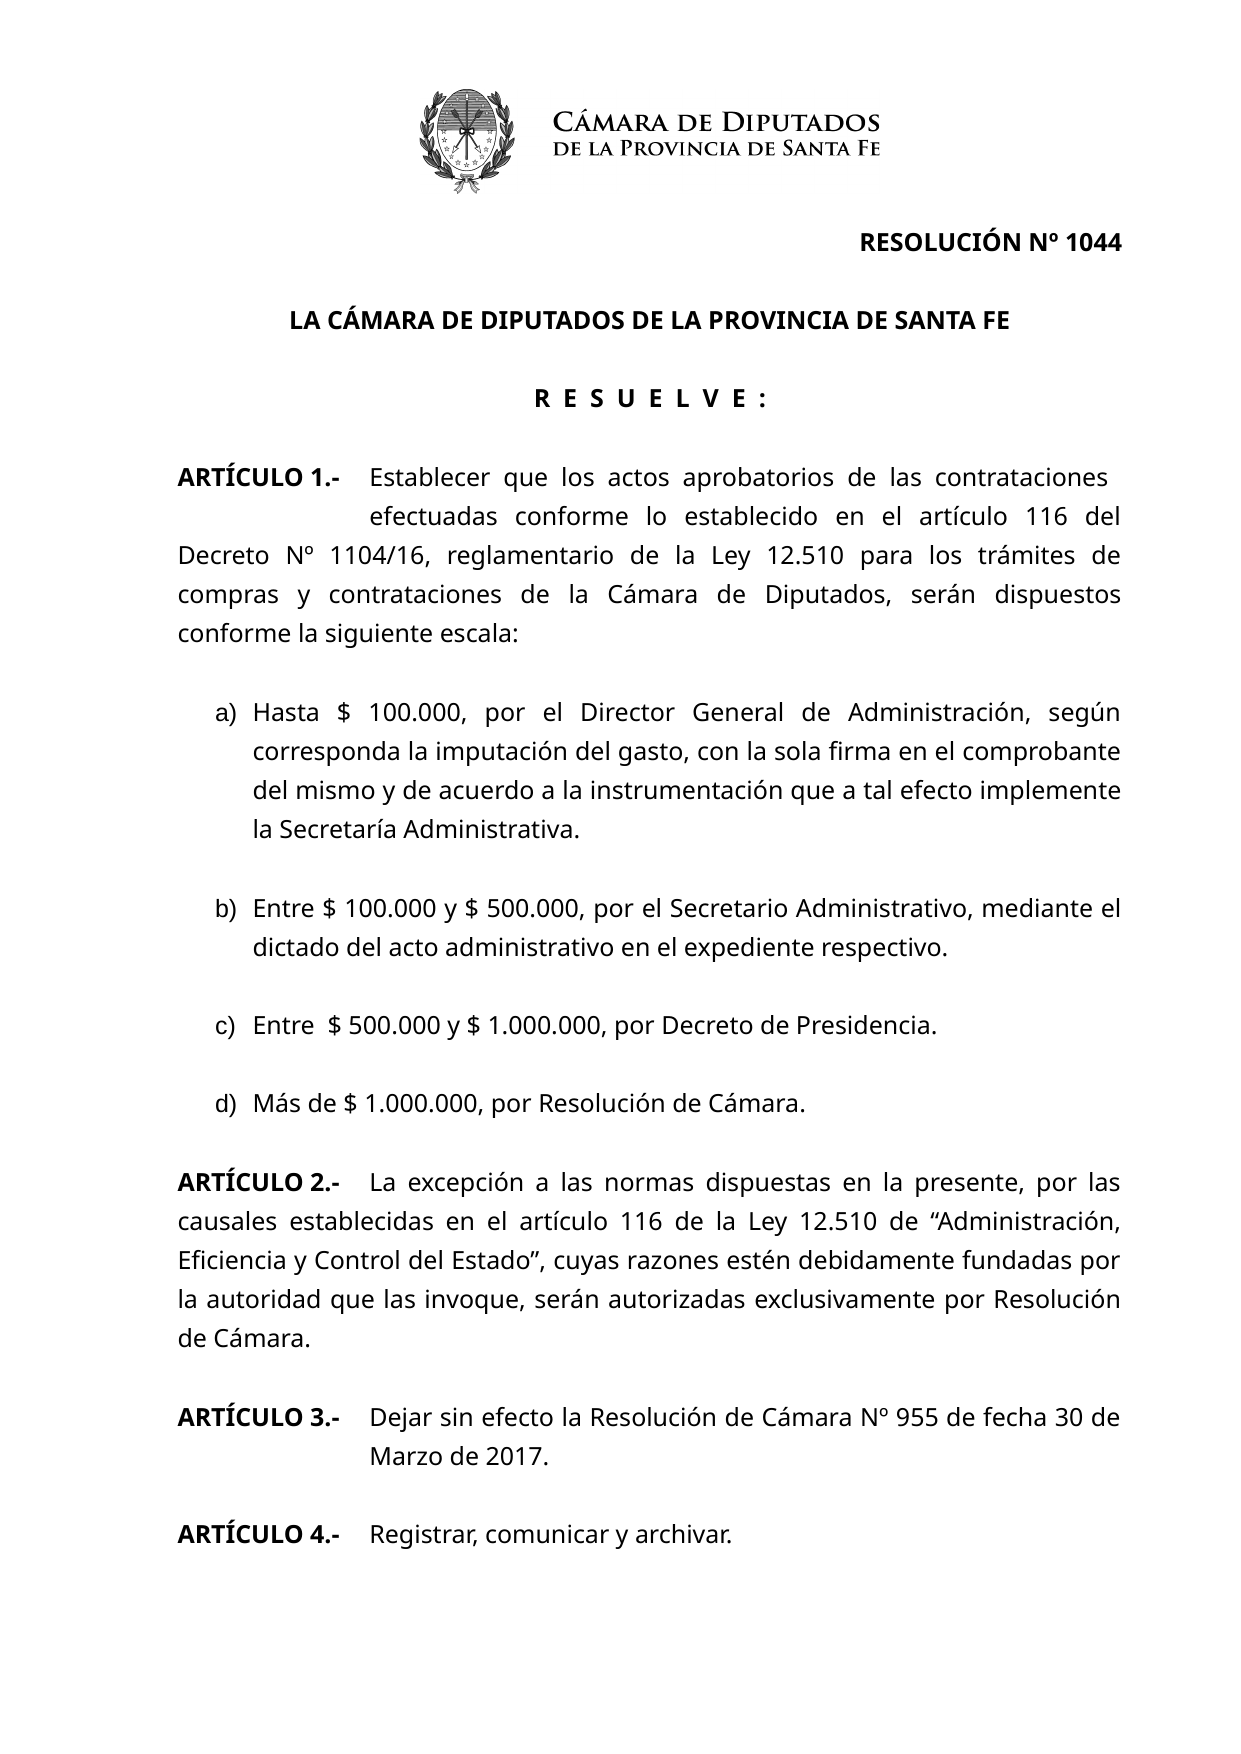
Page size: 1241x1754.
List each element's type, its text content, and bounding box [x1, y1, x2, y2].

list Entre $ 500.000 y $ 1.000.000, por Decreto de Presidencia. [215, 1008, 1122, 1042]
text ARTÍCULO 3.- Dejar sin efecto la Resolución de Cámara Nº 955 de fecha 30 de Marzo de 2017. [177, 1399, 1122, 1473]
text ARTÍCULO 4.- Registrar, comunicar y archivar. [177, 1517, 1122, 1551]
text LA CÁMARA DE DIPUTADOS DE LA PROVINCIA DE SANTA FE [177, 303, 1122, 337]
text R E S U E L V E : [177, 381, 1122, 415]
list Entre $ 100.000 y $ 500.000, por el Secretario Administrativo, mediante el dictado del acto administrativo en el expediente respectivo. [215, 890, 1122, 963]
list Hasta $ 100.000, por el Director General de Administración, según corresponda la imputación del gasto, con la sola firma en el comprobante del mismo y de acuerdo a la instrumentación que a tal efecto implemente la Secretaría Administrativa. [215, 694, 1122, 846]
text ARTÍCULO 1.- Establecer que los actos aprobatorios de las contrataciones efectuadas conforme lo establecido en el artículo 116 del Decreto Nº 1104/16, reglamentario de la Ley 12.510 para los trámites de compras y contrataciones de la Cámara de Diputados, serán dispuestos conforme la siguiente escala: [177, 459, 1122, 650]
text ARTÍCULO 2.- La excepción a las normas dispuestas en la presente, por las causales establecidas en el artículo 116 de la Ley 12.510 de “Administración, Eficiencia y Control del Estado”, cuyas razones estén debidamente fundadas por la autoridad que las invoque, serán autorizadas exclusivamente por Resolución de Cámara. [177, 1164, 1122, 1355]
text RESOLUCIÓN Nº 1044 [177, 224, 1122, 258]
list Más de $ 1.000.000, por Resolución de Cámara. [215, 1086, 1122, 1120]
